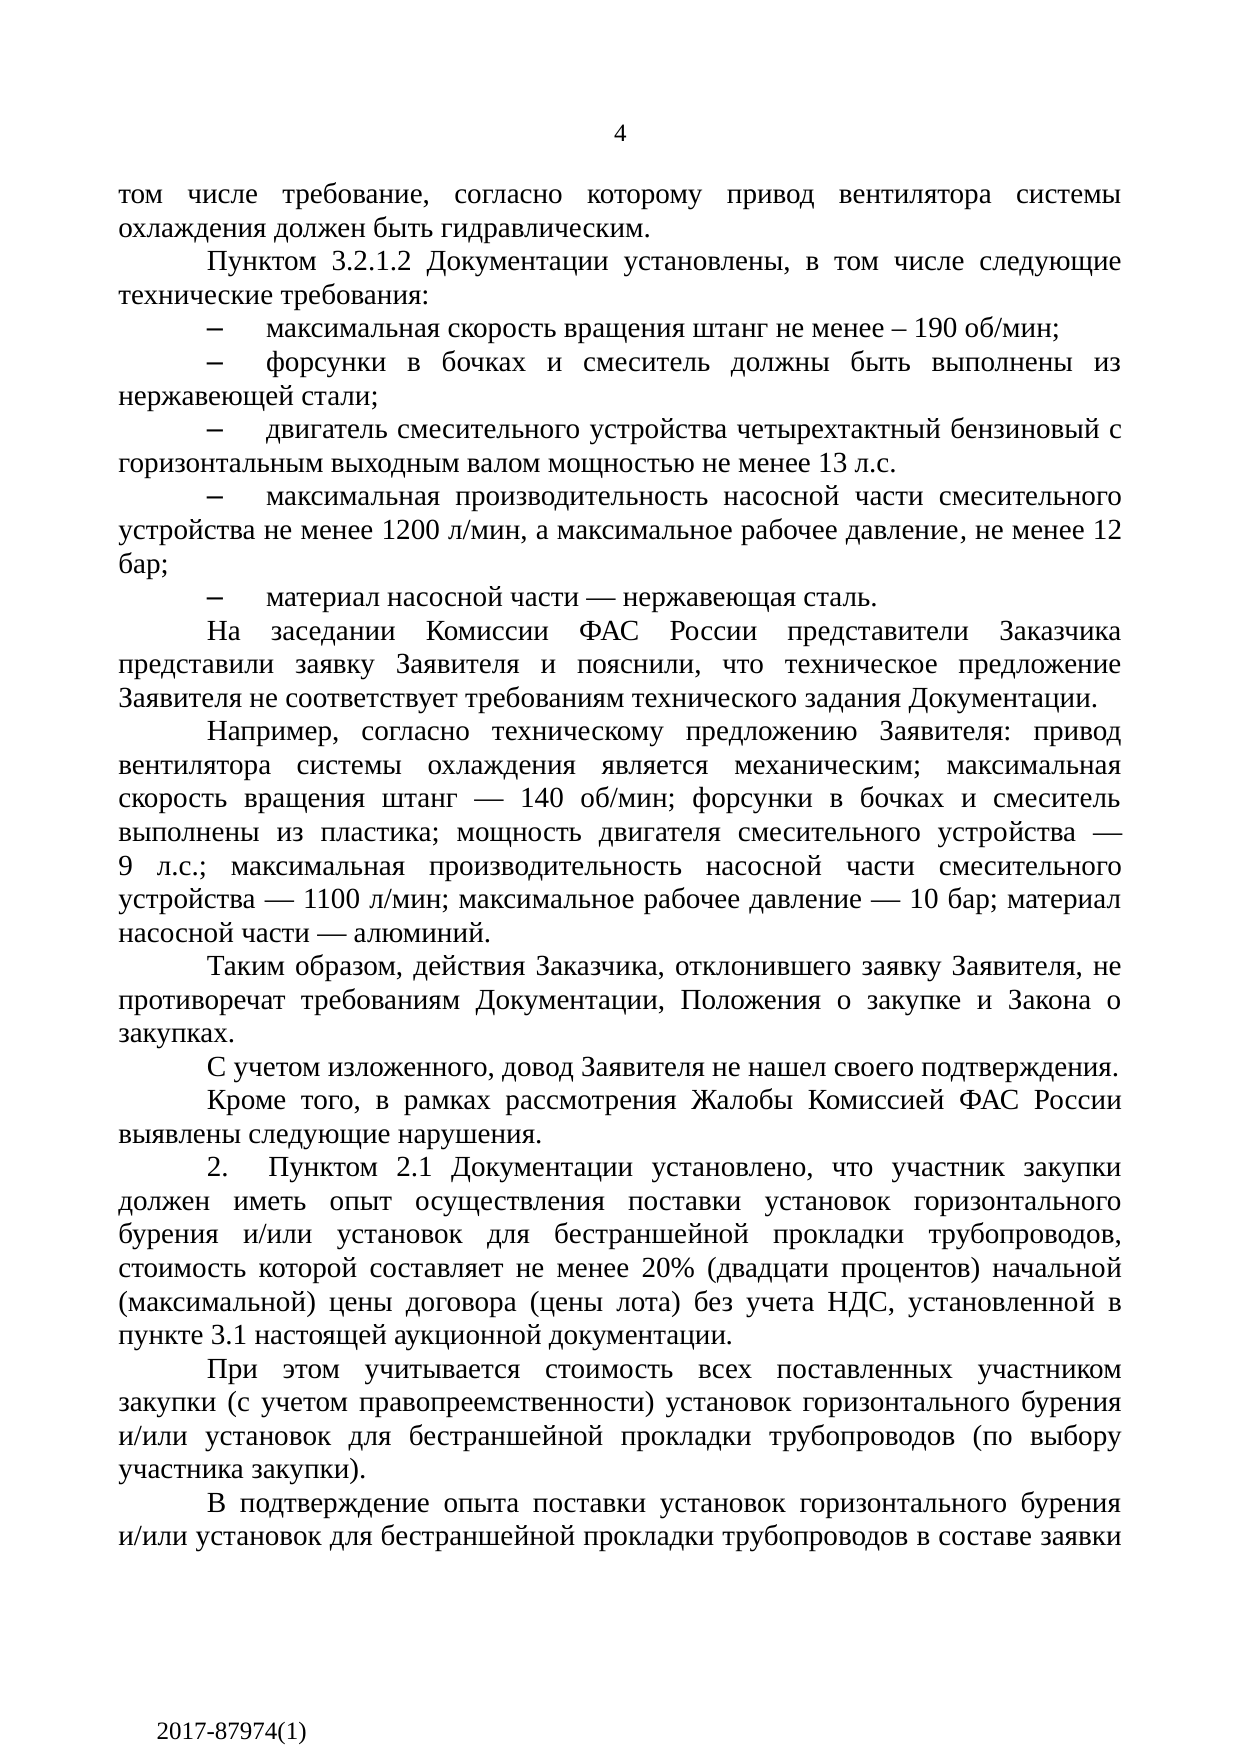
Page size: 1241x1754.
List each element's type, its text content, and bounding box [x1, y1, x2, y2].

list максимальная производительность насосной части смесительного устройства не менее 1200 л/мин, а максимальное рабочее давление, не менее 12 бар; [118, 478, 1122, 579]
text Например, согласно техническому предложению Заявителя: привод вентилятора системы охлаждения является механическим; максимальная скорость вращения штанг — 140 об/мин; форсунки в бочках и смеситель выполнены из пластика; мощность двигателя смесительного устройства — 9 л.с.; максимальная производительность насосной части смесительного устройства — 1100 л/мин; максимальное рабочее давление — 10 бар; материал насосной части — алюминий. [118, 713, 1122, 948]
text С учетом изложенного, довод Заявителя не нашел своего подтверждения. [118, 1049, 1122, 1082]
text На заседании Комиссии ФАС России представители Заказчика представили заявку Заявителя и пояснили, что техническое предложение Заявителя не соответствует требованиям технического задания Документации. [118, 613, 1122, 713]
list двигатель смесительного устройства четырехтактный бензиновый с горизонтальным выходным валом мощностью не менее 13 л.с. [118, 411, 1122, 478]
list максимальная скорость вращения штанг не менее – 190 об/мин; [118, 311, 1122, 344]
text При этом учитывается стоимость всех поставленных участником закупки (с учетом правопреемственности) установок горизонтального бурения и/или установок для бестраншейной прокладки трубопроводов (по выбору участника закупки). [118, 1351, 1122, 1485]
text Кроме того, в рамках рассмотрения Жалобы Комиссией ФАС России выявлены следующие нарушения. [118, 1082, 1122, 1149]
list Пунктом 2.1 Документации установлено, что участник закупки должен иметь опыт осуществления поставки установок горизонтального бурения и/или установок для бестраншейной прокладки трубопроводов, стоимость которой составляет не менее 20% (двадцати процентов) начальной (максимальной) цены договора (цены лота) без учета НДС, установленной в пункте 3.1 настоящей аукционной документации. [118, 1149, 1122, 1351]
list материал насосной части — нержавеющая сталь. [118, 579, 1122, 613]
list форсунки в бочках и смеситель должны быть выполнены из нержавеющей стали; [118, 344, 1122, 411]
text том числе требование, согласно которому привод вентилятора системы охлаждения должен быть гидравлическим. [118, 176, 1122, 243]
text В подтверждение опыта поставки установок горизонтального бурения и/или установок для бестраншейной прокладки трубопроводов в составе заявки [118, 1485, 1122, 1552]
text Таким образом, действия Заказчика, отклонившего заявку Заявителя, не противоречат требованиям Документации, Положения о закупке и Закона о закупках. [118, 948, 1122, 1049]
text Пунктом 3.2.1.2 Документации установлены, в том числе следующие технические требования: [118, 243, 1122, 311]
